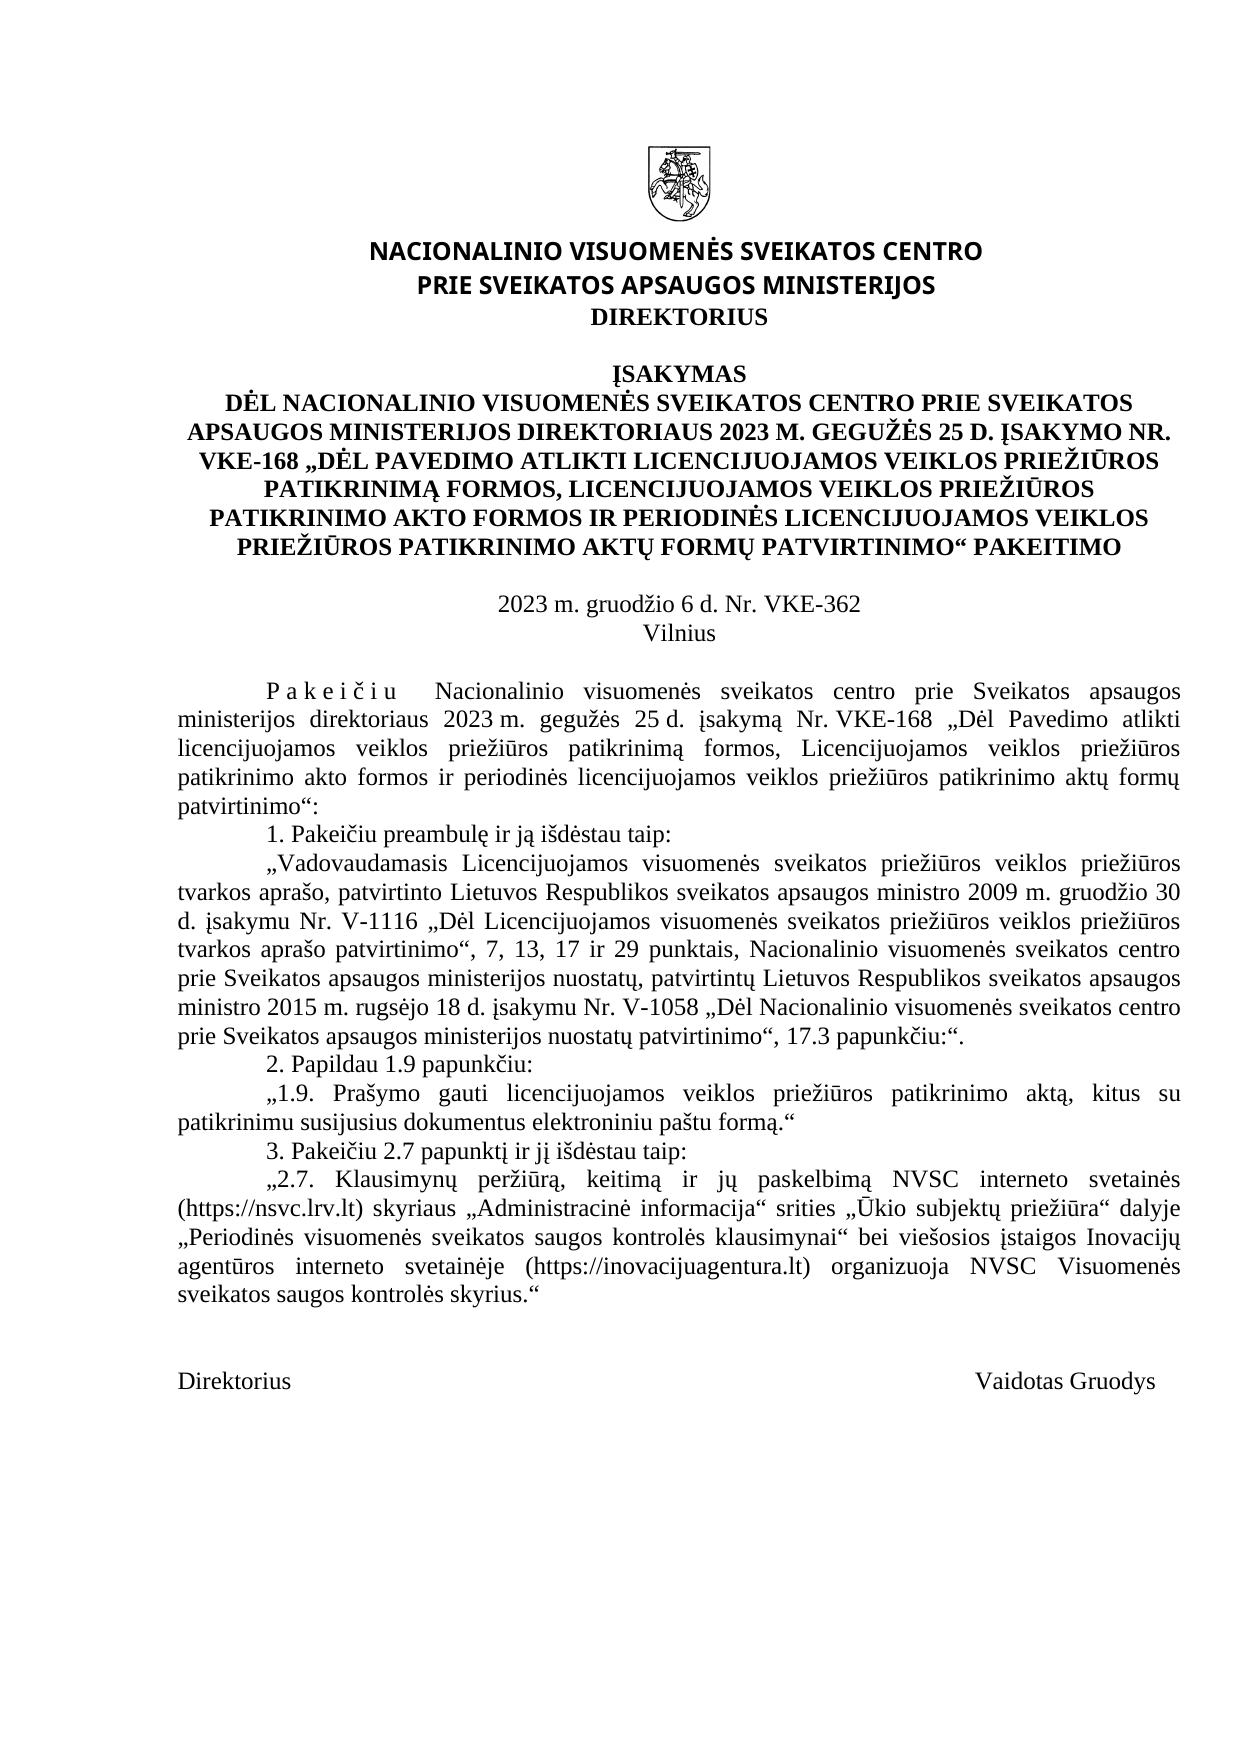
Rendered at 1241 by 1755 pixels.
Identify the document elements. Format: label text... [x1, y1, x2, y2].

text PRIE SVEIKATOS APSAUGOS MINISTERIJOS [177, 268, 1181, 302]
text 2. Papildau 1.9 papunkčiu: [177, 1049, 1181, 1078]
text P a k e i č i u Nacionalinio visuomenės sveikatos centro prie Sveikatos apsaugos ministerijos direktoriaus 2023 m. gegužės 25 d. įsakymą Nr. VKE-168 „Dėl Pavedimo atlikti licencijuojamos veiklos priežiūros patikrinimą formos, Licencijuojamos veiklos priežiūros patikrinimo akto formos ir periodinės licencijuojamos veiklos priežiūros patikrinimo aktų formų patvirtinimo“: [177, 676, 1181, 819]
text 2023 m. gruodžio 6 d. Nr. VKE-362 [177, 589, 1181, 618]
text „2.7. Klausimynų peržiūrą, keitimą ir jų paskelbimą NVSC interneto svetainės (https://nsvc.lrv.lt) skyriaus „Administracinė informacija“ srities „Ūkio subjektų priežiūra“ dalyje „Periodinės visuomenės sveikatos saugos kontrolės klausimynai“ bei viešosios įstaigos Inovacijų agentūros interneto svetainėje (https://inovacijuagentura.lt) organizuoja NVSC Visuomenės sveikatos saugos kontrolės skyrius.“ [177, 1164, 1181, 1308]
text ĮSAKYMAS [177, 359, 1181, 388]
text DIREKTORIUS [177, 302, 1181, 331]
text Vilnius [177, 618, 1181, 647]
text „Vadovaudamasis Licencijuojamos visuomenės sveikatos priežiūros veiklos priežiūros tvarkos aprašo, patvirtinto Lietuvos Respublikos sveikatos apsaugos ministro 2009 m. gruodžio 30 d. įsakymu Nr. V-1116 „Dėl Licencijuojamos visuomenės sveikatos priežiūros veiklos priežiūros tvarkos aprašo patvirtinimo“, 7, 13, 17 ir 29 punktais, Nacionalinio visuomenės sveikatos centro prie Sveikatos apsaugos ministerijos nuostatų, patvirtintų Lietuvos Respublikos sveikatos apsaugos ministro 2015 m. rugsėjo 18 d. įsakymu Nr. V-1058 „Dėl Nacionalinio visuomenės sveikatos centro prie Sveikatos apsaugos ministerijos nuostatų patvirtinimo“, 17.3 papunkčiu:“. [177, 848, 1181, 1049]
text 3. Pakeičiu 2.7 papunktį ir jį išdėstau taip: [177, 1136, 1181, 1164]
text „1.9. Prašymo gauti licencijuojamos veiklos priežiūros patikrinimo aktą, kitus su patikrinimu susijusius dokumentus elektroniniu paštu formą.“ [177, 1078, 1181, 1136]
text Direktorius Vaidotas Gruodys [177, 1366, 1181, 1394]
text 1. Pakeičiu preambulę ir ją išdėstau taip: [177, 819, 1181, 848]
text NACIONALINIO VISUOMENĖS SVEIKATOS CENTRO [177, 234, 1181, 268]
text DĖL NACIONALINIO VISUOMENĖS SVEIKATOS CENTRO PRIE SVEIKATOS APSAUGOS MINISTERIJOS DIREKTORIAUS 2023 M. GEGUŽĖS 25 D. ĮSAKYMO NR. VKE-168 „DĖL PAVEDIMO ATLIKTI LICENCIJUOJAMOS VEIKLOS PRIEŽIŪROS PATIKRINIMĄ FORMOS, LICENCIJUOJAMOS VEIKLOS PRIEŽIŪROS PATIKRINIMO AKTO FORMOS IR PERIODINĖS LICENCIJUOJAMOS VEIKLOS PRIEŽIŪROS PATIKRINIMO AKTŲ FORMŲ PATVIRTINIMO“ PAKEITIMO [177, 388, 1181, 561]
